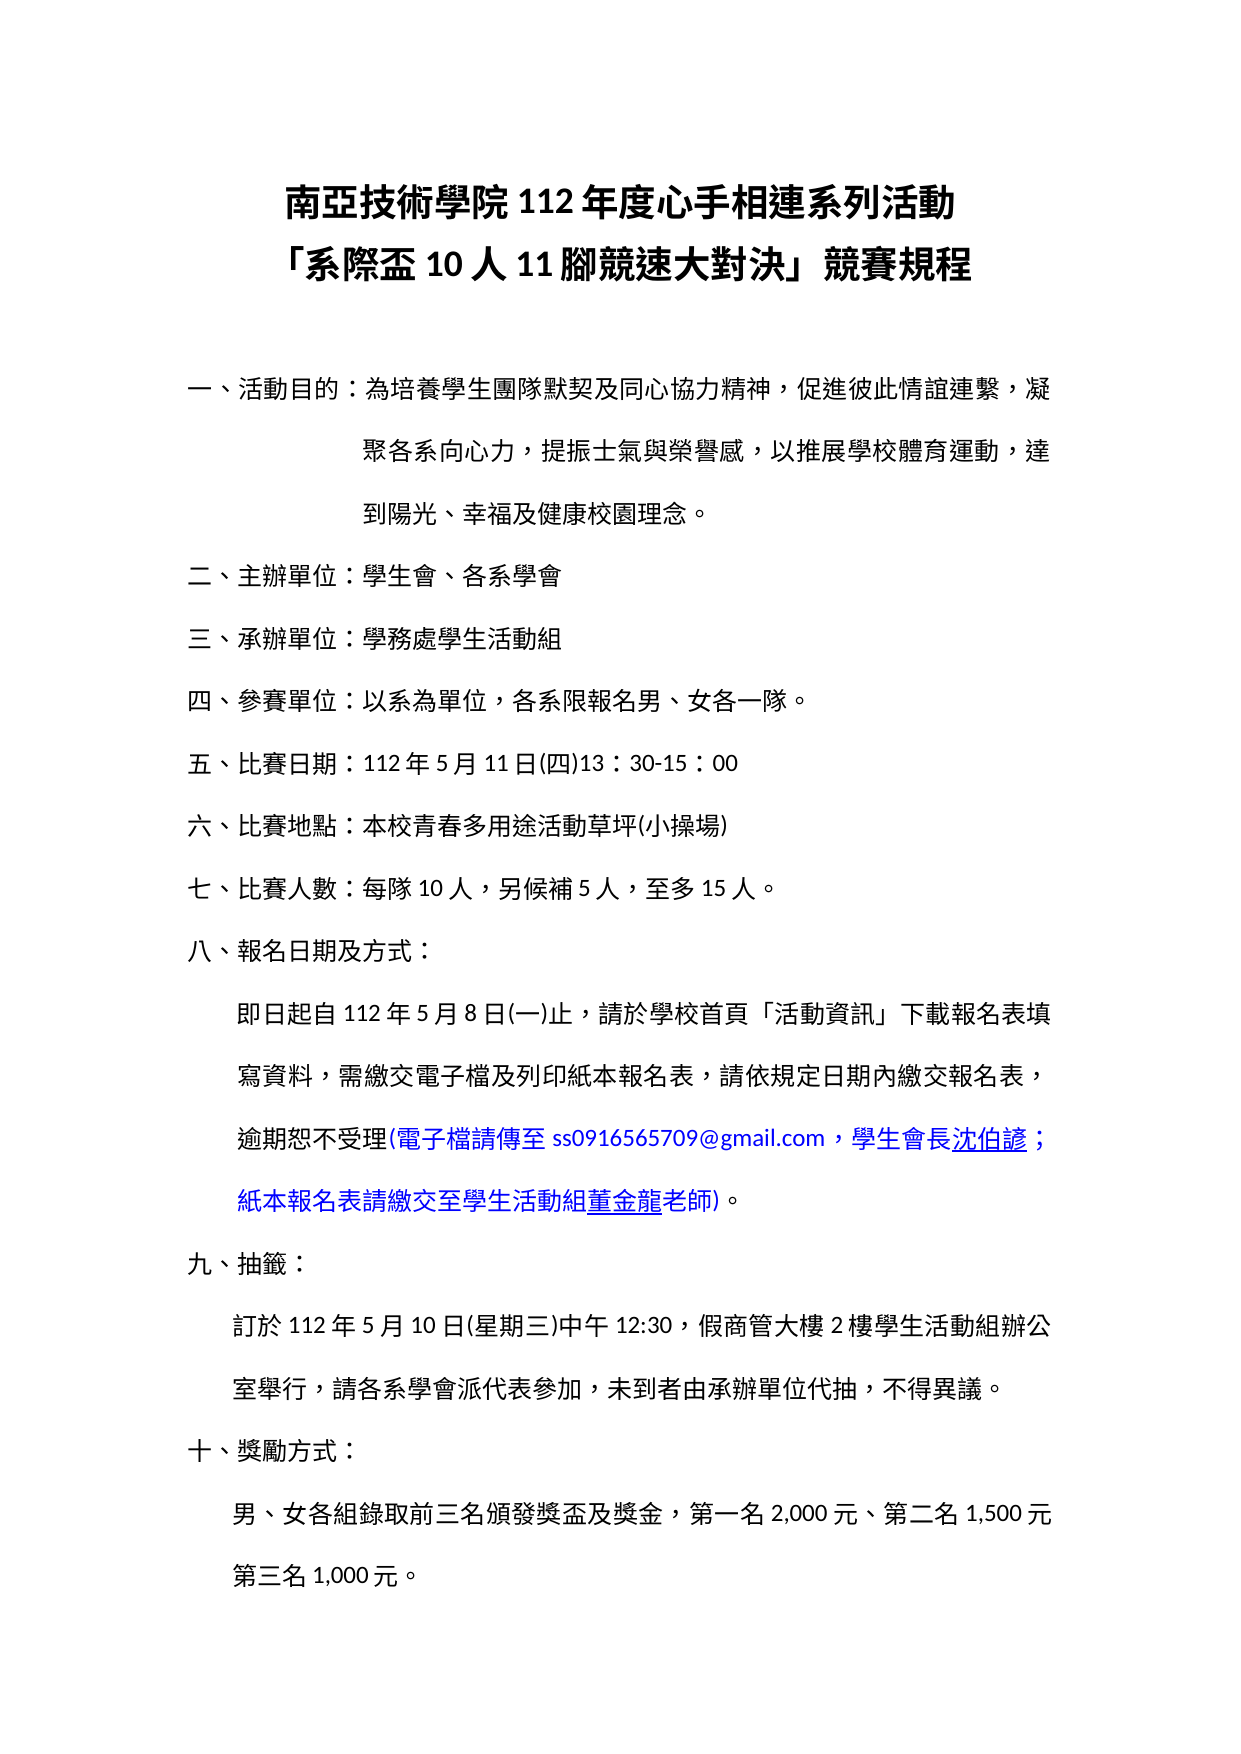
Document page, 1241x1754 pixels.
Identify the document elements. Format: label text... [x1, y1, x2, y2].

text 七、比賽人數：每隊10人，另候補5人，至多15人。 [187, 846, 1053, 908]
text 四、參賽單位：以系為單位，各系限報名男、女各一隊。 [187, 658, 1053, 721]
text 六、比賽地點：本校青春多用途活動草坪(小操場) [187, 783, 1053, 846]
text 三、承辦單位：學務處學生活動組 [187, 596, 1053, 658]
text 男、女各組錄取前三名頒發獎盃及獎金，第一名2,000元、第二名1,500元、第三名1,000元。 [232, 1471, 1053, 1596]
text 即日起自112年5月8日(一)止，請於學校首頁「活動資訊」下載報名表填寫資料，需繳交電子檔及列印紙本報名表，請依規定日期內繳交報名表，逾期恕不受理(電子檔請傳至ss0916565709@gmail.com，學生會長沈伯諺；紙本報名表請繳交至學生活動組董金龍老師)。 [237, 971, 1053, 1221]
text 二、主辦單位：學生會、各系學會 [187, 533, 1053, 596]
text 「系際盃10人11腳競速大對決」競賽規程 [187, 221, 1053, 283]
text 九、抽籤： [187, 1221, 1053, 1283]
text 訂於112年5月10日(星期三)中午12:30，假商管大樓2樓學生活動組辦公室舉行，請各系學會派代表參加，未到者由承辦單位代抽，不得異議。 [232, 1283, 1053, 1408]
text 五、比賽日期：112年5月11日(四)13：30-15：00 [187, 721, 1053, 783]
text 十、獎勵方式： [187, 1408, 1053, 1471]
text 南亞技術學院112年度心手相連系列活動 [187, 158, 1053, 221]
text 八、報名日期及方式： [187, 908, 1053, 971]
text 一、活動目的：為培養學生團隊默契及同心協力精神，促進彼此情誼連繫，凝聚各系向心力，提振士氣與榮譽感，以推展學校體育運動，達到陽光、幸福及健康校園理念。 [187, 346, 1053, 533]
